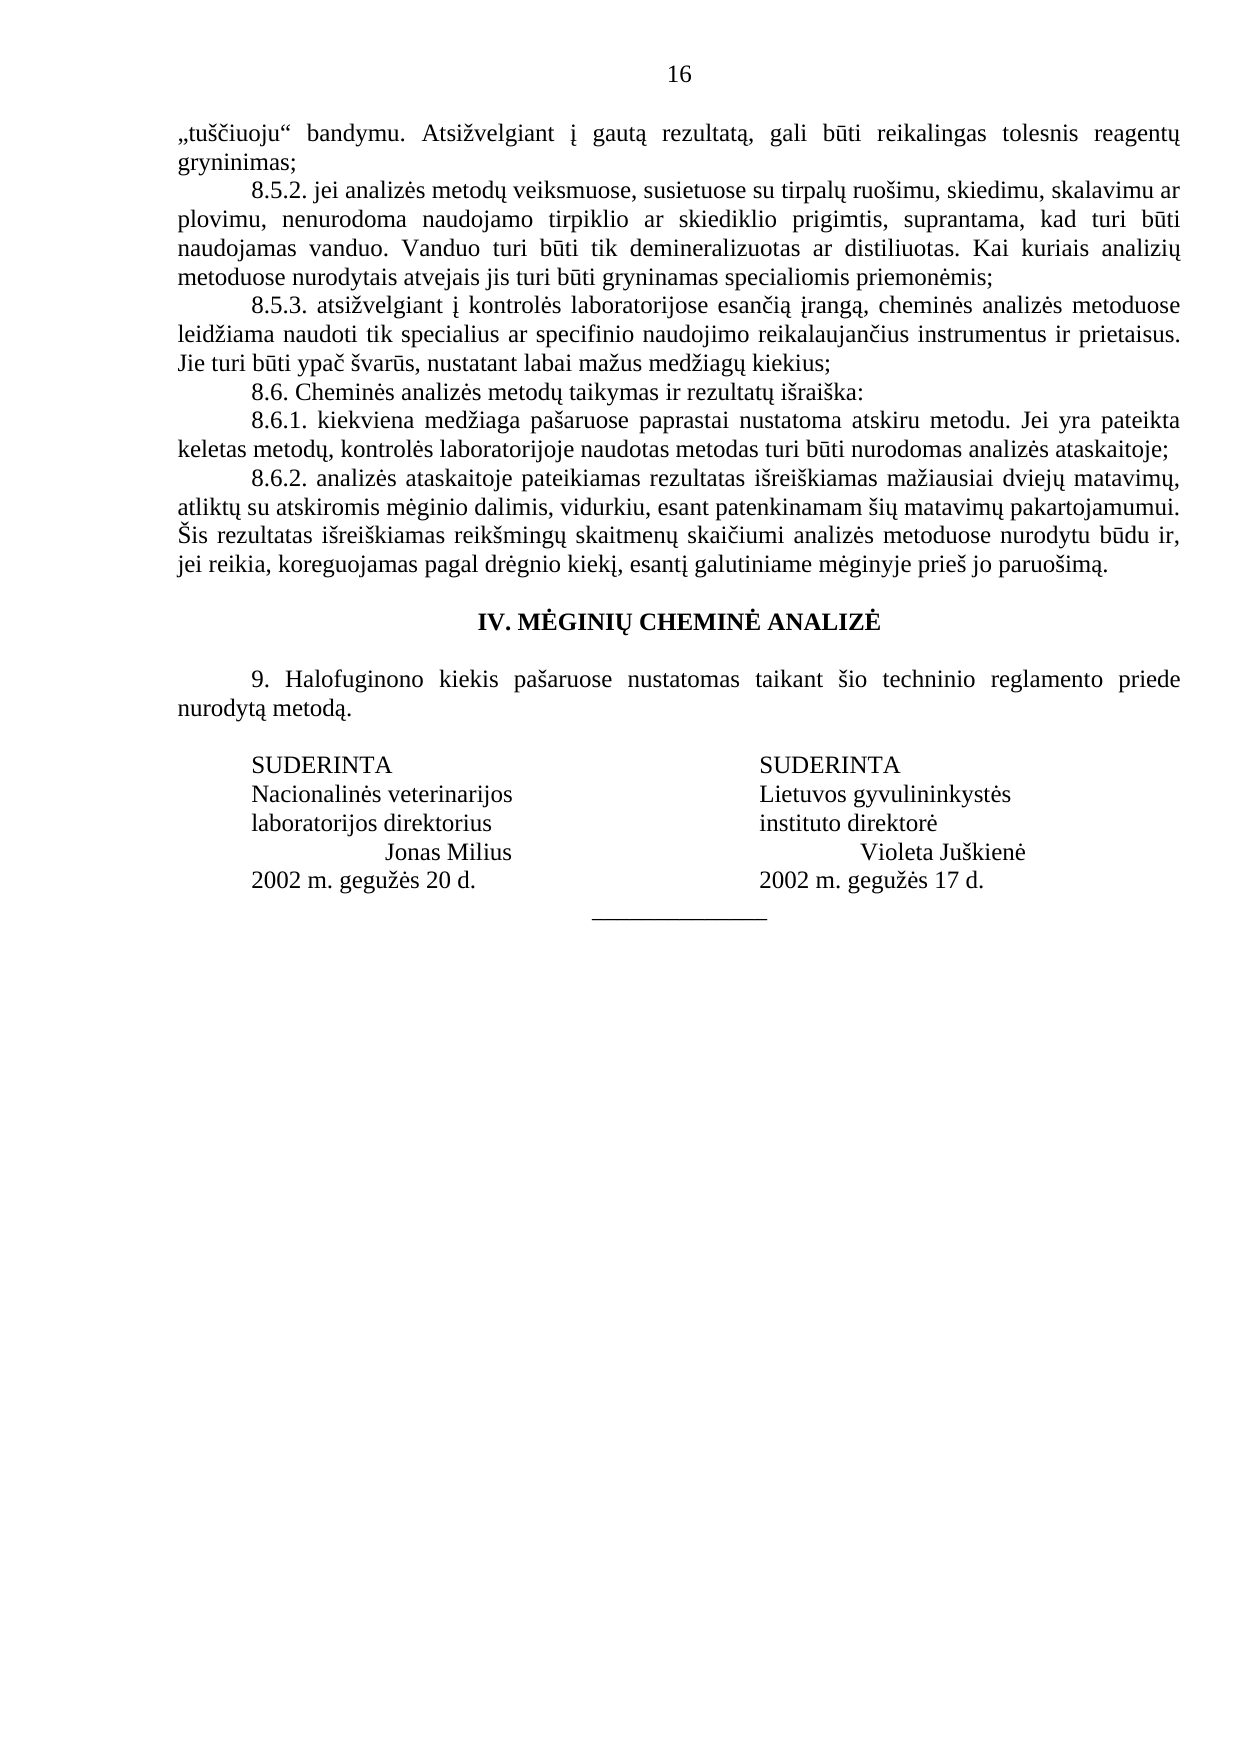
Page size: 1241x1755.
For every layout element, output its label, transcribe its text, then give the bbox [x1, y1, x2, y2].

text Jonas Milius Violeta Juškienė [177, 837, 1181, 866]
text 8.6.1. kiekviena medžiaga pašaruose paprastai nustatoma atskiru metodu. Jei yra pateikta keletas metodų, kontrolės laboratorijoje naudotas metodas turi būti nurodomas analizės ataskaitoje; [177, 406, 1181, 463]
text 8.6.2. analizės ataskaitoje pateikiamas rezultatas išreiškiamas mažiausiai dviejų matavimų, atliktų su atskiromis mėginio dalimis, vidurkiu, esant patenkinamam šių matavimų pakartojamumui. Šis rezultatas išreiškiamas reikšmingų skaitmenų skaičiumi analizės metoduose nurodytu būdu ir, jei reikia, koreguojamas pagal drėgnio kiekį, esantį galutiniame mėginyje prieš jo paruošimą. [177, 463, 1181, 578]
text 8.5.2. jei analizės metodų veiksmuose, susietuose su tirpalų ruošimu, skiedimu, skalavimu ar plovimu, nenurodoma naudojamo tirpiklio ar skiediklio prigimtis, suprantama, kad turi būti naudojamas vanduo. Vanduo turi būti tik demineralizuotas ar distiliuotas. Kai kuriais analizių metoduose nurodytais atvejais jis turi būti gryninamas specialiomis priemonėmis; [177, 176, 1181, 291]
text 9. Halofuginono kiekis pašaruose nustatomas taikant šio techninio reglamento priede nurodytą metodą. [177, 664, 1181, 722]
text laboratorijos direktorius instituto direktorė [177, 808, 1181, 837]
text 8.5.3. atsižvelgiant į kontrolės laboratorijose esančią įrangą, cheminės analizės metoduose leidžiama naudoti tik specialius ar specifinio naudojimo reikalaujančius instrumentus ir prietaisus. Jie turi būti ypač švarūs, nustatant labai mažus medžiagų kiekius; [177, 291, 1181, 377]
text 2002 m. gegužės 20 d. 2002 m. gegužės 17 d. [177, 866, 1181, 894]
text 8.6. Cheminės analizės metodų taikymas ir rezultatų išraiška: [177, 377, 1181, 406]
text „tuščiuoju“ bandymu. Atsižvelgiant į gautą rezultatą, gali būti reikalingas tolesnis reagentų gryninimas; [177, 118, 1181, 176]
text Nacionalinės veterinarijos Lietuvos gyvulininkystės [177, 779, 1181, 808]
text ______________ [177, 894, 1181, 923]
text IV. Mėginių cheminė analizė [177, 607, 1181, 636]
text SUDERINTA SUDERINTA [177, 751, 1181, 779]
